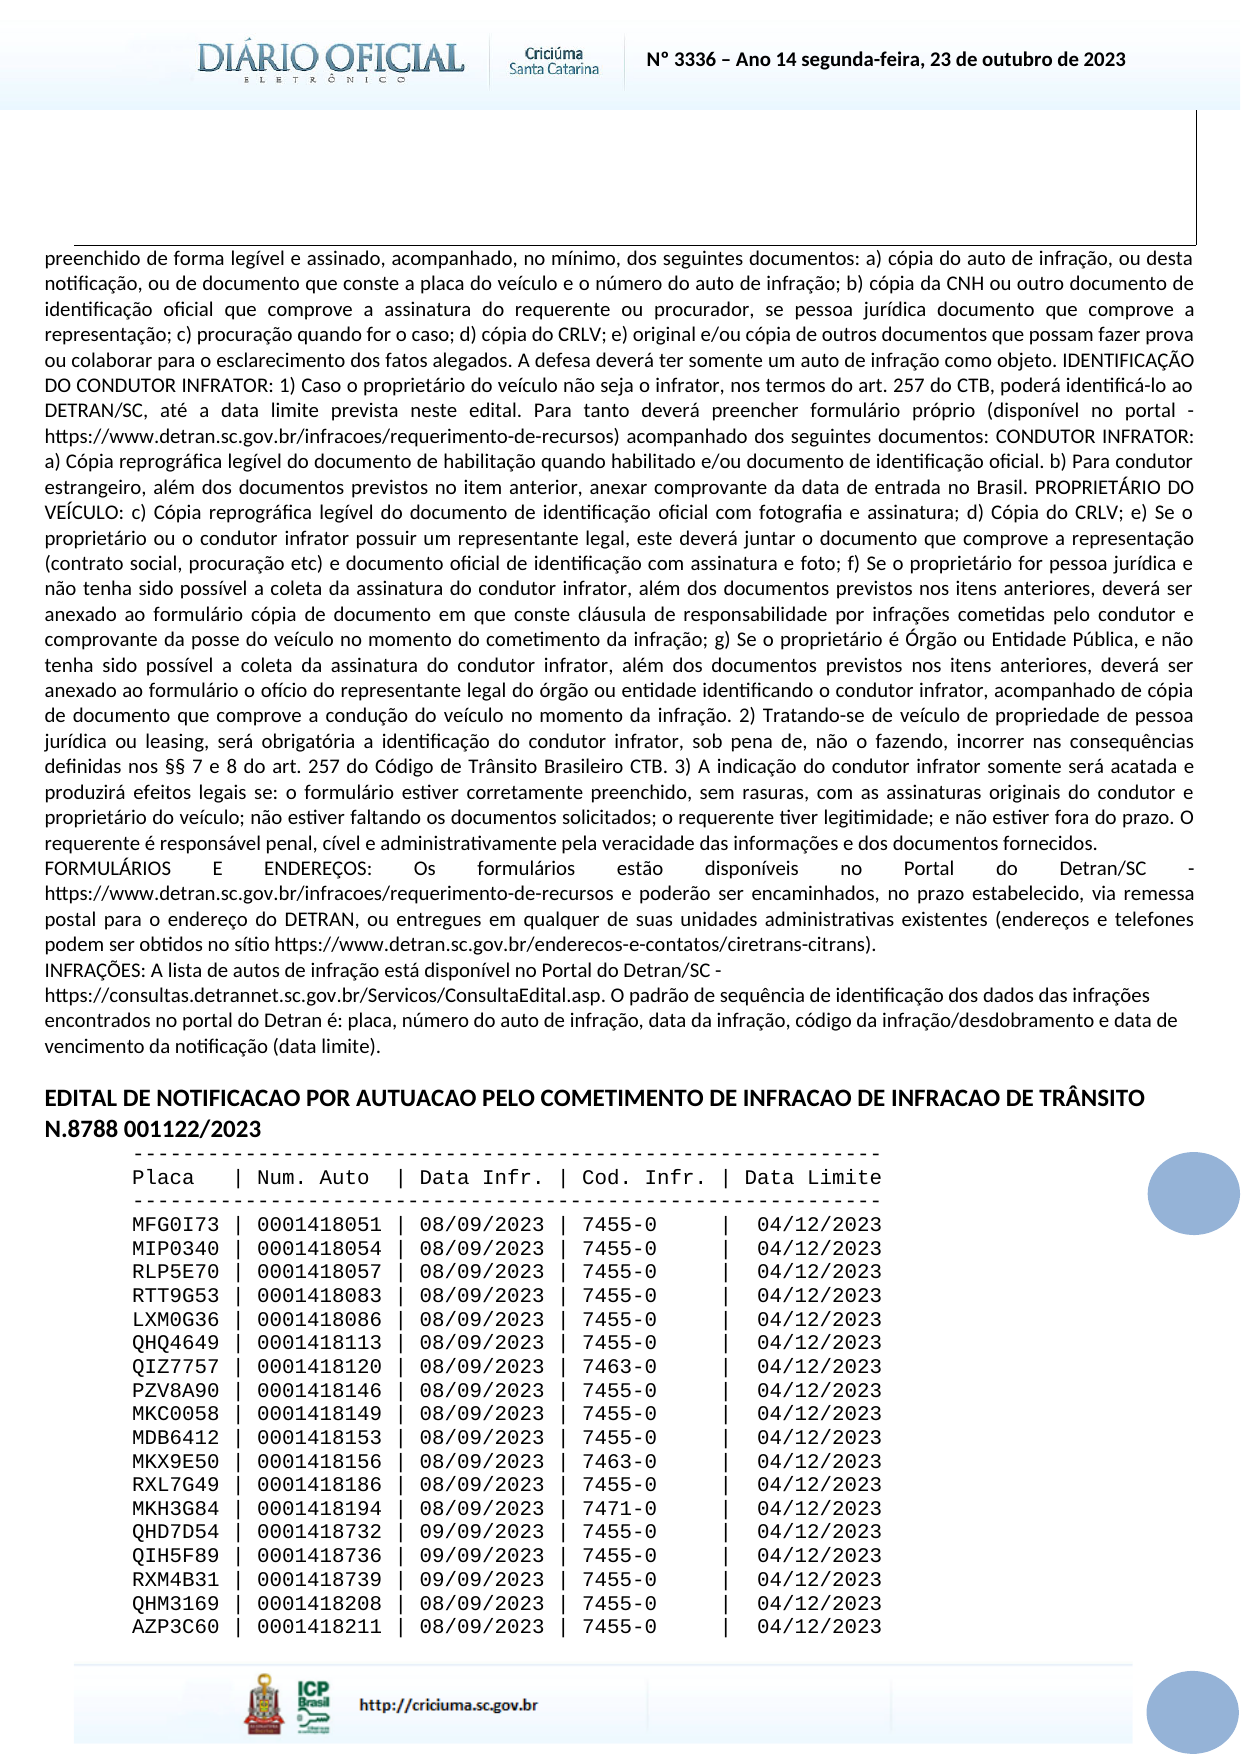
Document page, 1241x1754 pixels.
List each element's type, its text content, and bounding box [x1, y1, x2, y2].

text MKC0058 | 0001418149 | 08/09/2023 | 7455-0 | 04/12/2023 [44, 1403, 1196, 1427]
text QHQ4649 | 0001418113 | 08/09/2023 | 7455-0 | 04/12/2023 [44, 1332, 1196, 1356]
text MIP0340 | 0001418054 | 08/09/2023 | 7455-0 | 04/12/2023 [44, 1238, 1196, 1261]
text FORMULÁRIOS E ENDEREÇOS: Os formulários estão disponíveis no Portal do Detran/SC - https://www.detran.sc.gov.br/infracoes/requerimento-de-recursos e poderão ser encaminhados, no prazo estabelecido, via remessa postal para o endereço do DETRAN, ou entregues em qualquer de suas unidades administrativas existentes (endereços e telefones podem ser obtidos no sítio https://www.detran.sc.gov.br/enderecos-e-contatos/ciretrans-citrans). [44, 855, 1196, 957]
text EDITAL DE NOTIFICACAO POR AUTUACAO PELO COMETIMENTO DE INFRACAO DE INFRACAO DE TRÂNSITO N.8788 001122/2023 [44, 1058, 1196, 1143]
text MKH3G84 | 0001418194 | 08/09/2023 | 7471-0 | 04/12/2023 [44, 1498, 1196, 1522]
text QHM3169 | 0001418208 | 08/09/2023 | 7455-0 | 04/12/2023 [44, 1592, 1196, 1616]
text AZP3C60 | 0001418211 | 08/09/2023 | 7455-0 | 04/12/2023 [44, 1616, 1196, 1640]
text MKX9E50 | 0001418156 | 08/09/2023 | 7463-0 | 04/12/2023 [44, 1451, 1196, 1474]
text QIZ7757 | 0001418120 | 08/09/2023 | 7463-0 | 04/12/2023 [44, 1356, 1196, 1380]
text RXL7G49 | 0001418186 | 08/09/2023 | 7455-0 | 04/12/2023 [44, 1474, 1196, 1498]
text Placa | Num. Auto | Data Infr. | Cod. Infr. | Data Limite [44, 1167, 1157, 1191]
text PZV8A90 | 0001418146 | 08/09/2023 | 7455-0 | 04/12/2023 [44, 1380, 1196, 1403]
text ------------------------------------------------------------ [44, 1191, 1153, 1214]
text RTT9G53 | 0001418083 | 08/09/2023 | 7455-0 | 04/12/2023 [44, 1285, 1196, 1309]
text MFG0I73 | 0001418051 | 08/09/2023 | 7455-0 | 04/12/2023 [44, 1214, 1196, 1238]
text INFRAÇÕES: A lista de autos de infração está disponível no Portal do Detran/SC - https://consultas.detrannet.sc.gov.br/Servicos/ConsultaEdital.asp. O padrão de sequência de identificação dos dados das infrações encontrados no portal do Detran é: placa, número do auto de infração, data da infração, código da infração/desdobramento e data de vencimento da notificação (data limite). [44, 957, 1196, 1058]
text RXM4B31 | 0001418739 | 09/09/2023 | 7455-0 | 04/12/2023 [44, 1569, 1196, 1592]
text MDB6412 | 0001418153 | 08/09/2023 | 7455-0 | 04/12/2023 [44, 1427, 1196, 1451]
text QHD7D54 | 0001418732 | 09/09/2023 | 7455-0 | 04/12/2023 [44, 1522, 1196, 1545]
text RLP5E70 | 0001418057 | 08/09/2023 | 7455-0 | 04/12/2023 [44, 1261, 1196, 1285]
text LXM0G36 | 0001418086 | 08/09/2023 | 7455-0 | 04/12/2023 [44, 1309, 1196, 1332]
text QIH5F89 | 0001418736 | 09/09/2023 | 7455-0 | 04/12/2023 [44, 1545, 1196, 1569]
text preenchido de forma legível e assinado, acompanhado, no mínimo, dos seguintes documentos: a) cópia do auto de infração, ou desta notificação, ou de documento que conste a placa do veículo e o número do auto de infração; b) cópia da CNH ou outro documento de identificação oficial que comprove a assinatura do requerente ou procurador, se pessoa jurídica documento que comprove a representação; c) procuração quando for o caso; d) cópia do CRLV; e) original e/ou cópia de outros documentos que possam fazer prova ou colaborar para o esclarecimento dos fatos alegados. A defesa deverá ter somente um auto de infração como objeto. IDENTIFICAÇÃO DO CONDUTOR INFRATOR: 1) Caso o proprietário do veículo não seja o infrator, nos termos do art. 257 do CTB, poderá identificá-lo ao DETRAN/SC, até a data limite prevista neste edital. Para tanto deverá preencher formulário próprio (disponível no portal - https://www.detran.sc.gov.br/infracoes/requerimento-de-recursos) acompanhado dos seguintes documentos: CONDUTOR INFRATOR: a) Cópia reprográfica legível do documento de habilitação quando habilitado e/ou documento de identificação oficial. b) Para condutor estrangeiro, além dos documentos previstos no item anterior, anexar comprovante da data de entrada no Brasil. PROPRIETÁRIO DO VEÍCULO: c) Cópia reprográfica legível do documento de identificação oficial com fotografia e assinatura; d) Cópia do CRLV; e) Se o proprietário ou o condutor infrator possuir um representante legal, este deverá juntar o documento que comprove a representação (contrato social, procuração etc) e documento oficial de identificação com assinatura e foto; f) Se o proprietário for pessoa jurídica e não tenha sido possível a coleta da assinatura do condutor infrator, além dos documentos previstos nos itens anteriores, deverá ser anexado ao formulário cópia de documento em que conste cláusula de responsabilidade por infrações cometidas pelo condutor e comprovante da posse do veículo no momento do cometimento da infração; g) Se o proprietário é Órgão ou Entidade Pública, e não tenha sido possível a coleta da assinatura do condutor infrator, além dos documentos previstos nos itens anteriores, deverá ser anexado ao formulário o ofício do representante legal do órgão ou entidade identificando o condutor infrator, acompanhado de cópia de documento que comprove a condução do veículo no momento da infração. 2) Tratando-se de veículo de propriedade de pessoa jurídica ou leasing, será obrigatória a identificação do condutor infrator, sob pena de, não o fazendo, incorrer nas consequências definidas nos §§ 7 e 8 do art. 257 do Código de Trânsito Brasileiro CTB. 3) A indicação do condutor infrator somente será acatada e produzirá efeitos legais se: o formulário estiver corretamente preenchido, sem rasuras, com as assinaturas originais do condutor e proprietário do veículo; não estiver faltando os documentos solicitados; o requerente tiver legitimidade; e não estiver fora do prazo. O requerente é responsável penal, cível e administrativamente pela veracidade das informações e dos documentos fornecidos. [44, 245, 1196, 855]
text ------------------------------------------------------------ [44, 1143, 1196, 1167]
